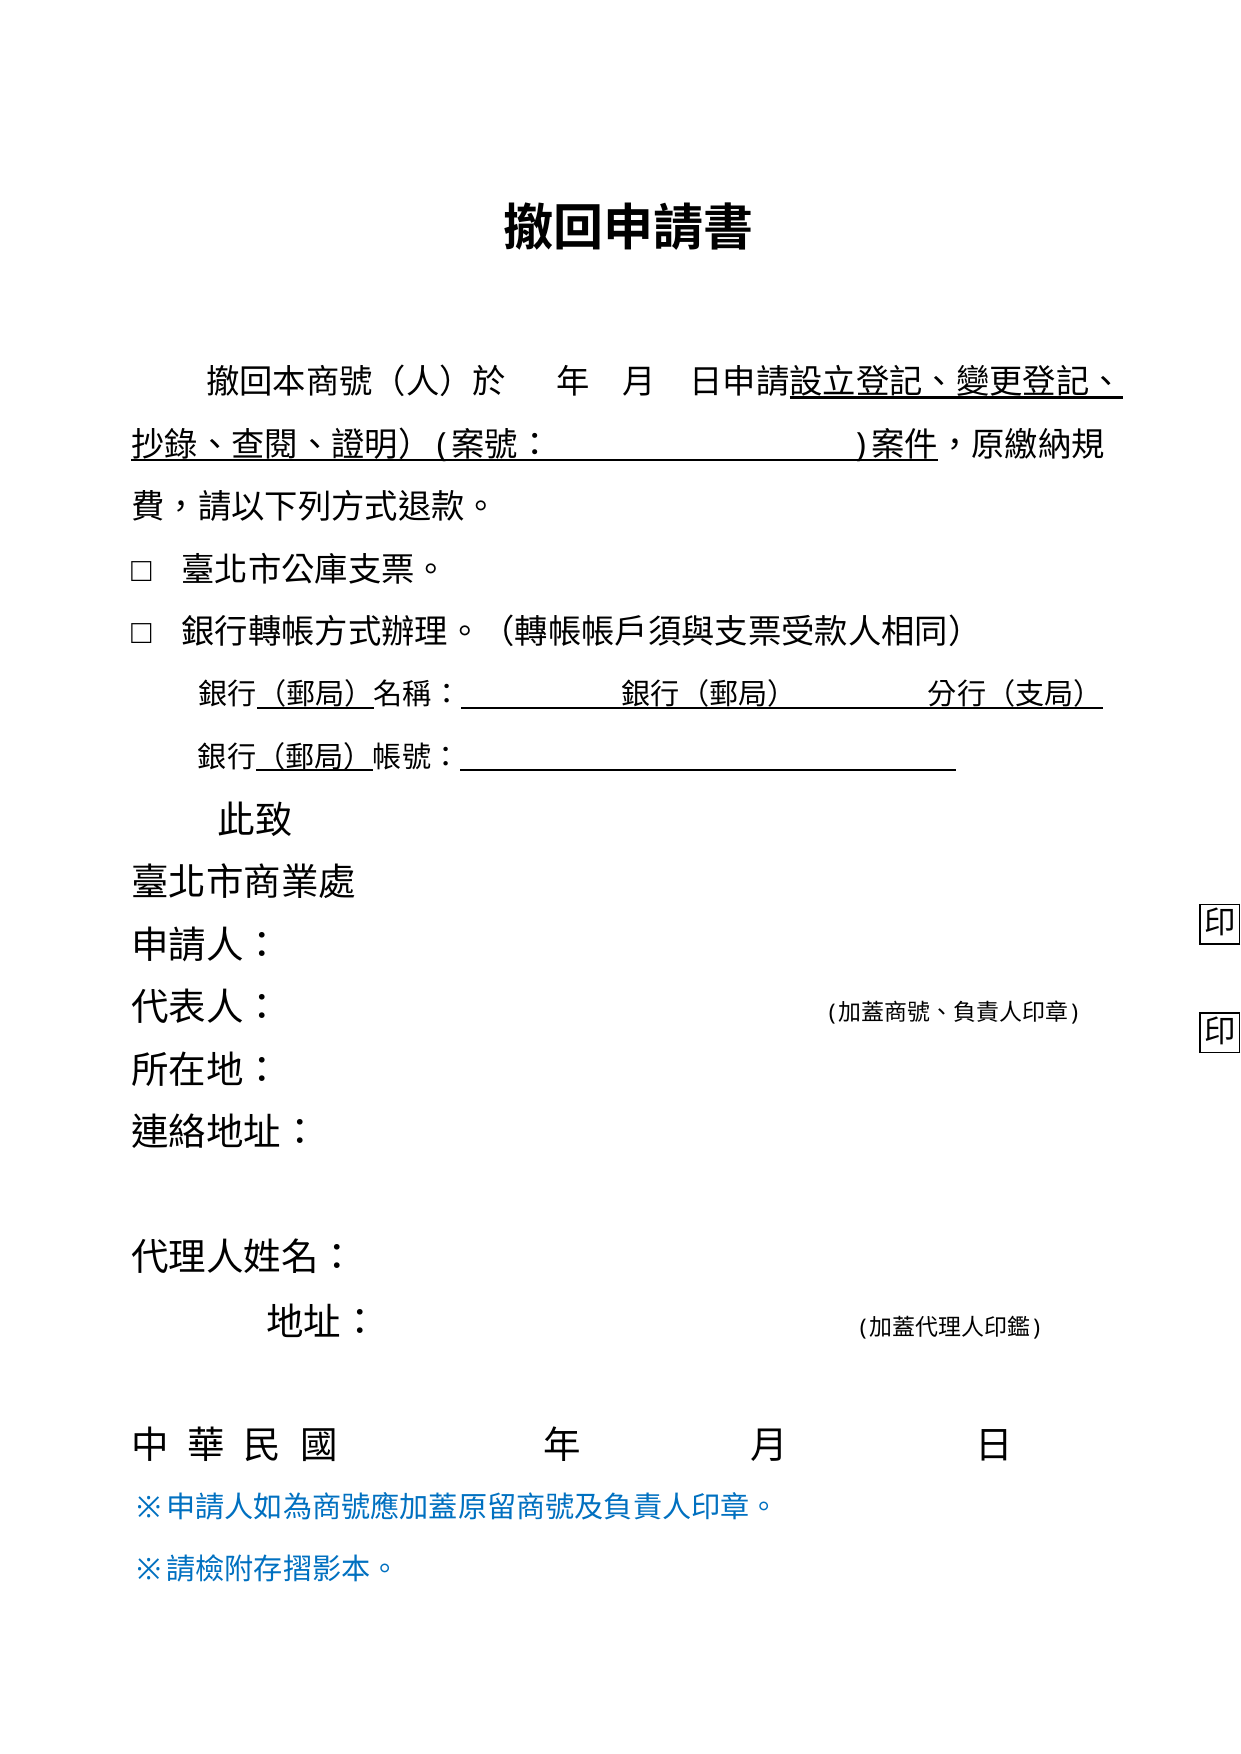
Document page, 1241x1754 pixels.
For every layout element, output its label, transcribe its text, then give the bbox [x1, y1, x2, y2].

text [1201, 905, 1239, 943]
text 撤回申請書 [131, 150, 1125, 275]
text 銀行（郵局）名稱： 銀行（郵局） 分行（支局） [198, 650, 1141, 713]
text 連絡地址： [131, 1088, 1125, 1150]
text 地址： (加蓋代理人印鑑) [131, 1275, 1125, 1338]
list 臺北市公庫支票。 [131, 525, 1141, 588]
text 中 華 民 國 年 月 日 [131, 1400, 1125, 1463]
text 印 [1201, 905, 1238, 940]
text 此致 [198, 775, 1125, 838]
text 申請人： [131, 900, 1125, 963]
text ※請檢附存摺影本。 [131, 1525, 1125, 1588]
text 代理人姓名： [131, 1213, 1125, 1275]
text 臺北市商業處 [131, 838, 1125, 900]
text 銀行（郵局）帳號： [198, 713, 1125, 775]
text 印 [1201, 1014, 1238, 1049]
text 撤回本商號（人）於 年 月 日申請設立登記、變更登記、抄錄、查閱、證明）(案號： )案件，原繳納規費，請以下列方式退款。 [131, 338, 1125, 525]
list 銀行轉帳方式辦理。（轉帳帳戶須與支票受款人相同） [131, 588, 1141, 650]
text ※申請人如為商號應加蓋原留商號及負責人印章。 [131, 1463, 1125, 1525]
text 代表人： (加蓋商號、負責人印章) [131, 963, 1125, 1025]
text 所在地： [131, 1025, 1125, 1088]
text [1201, 1014, 1239, 1052]
